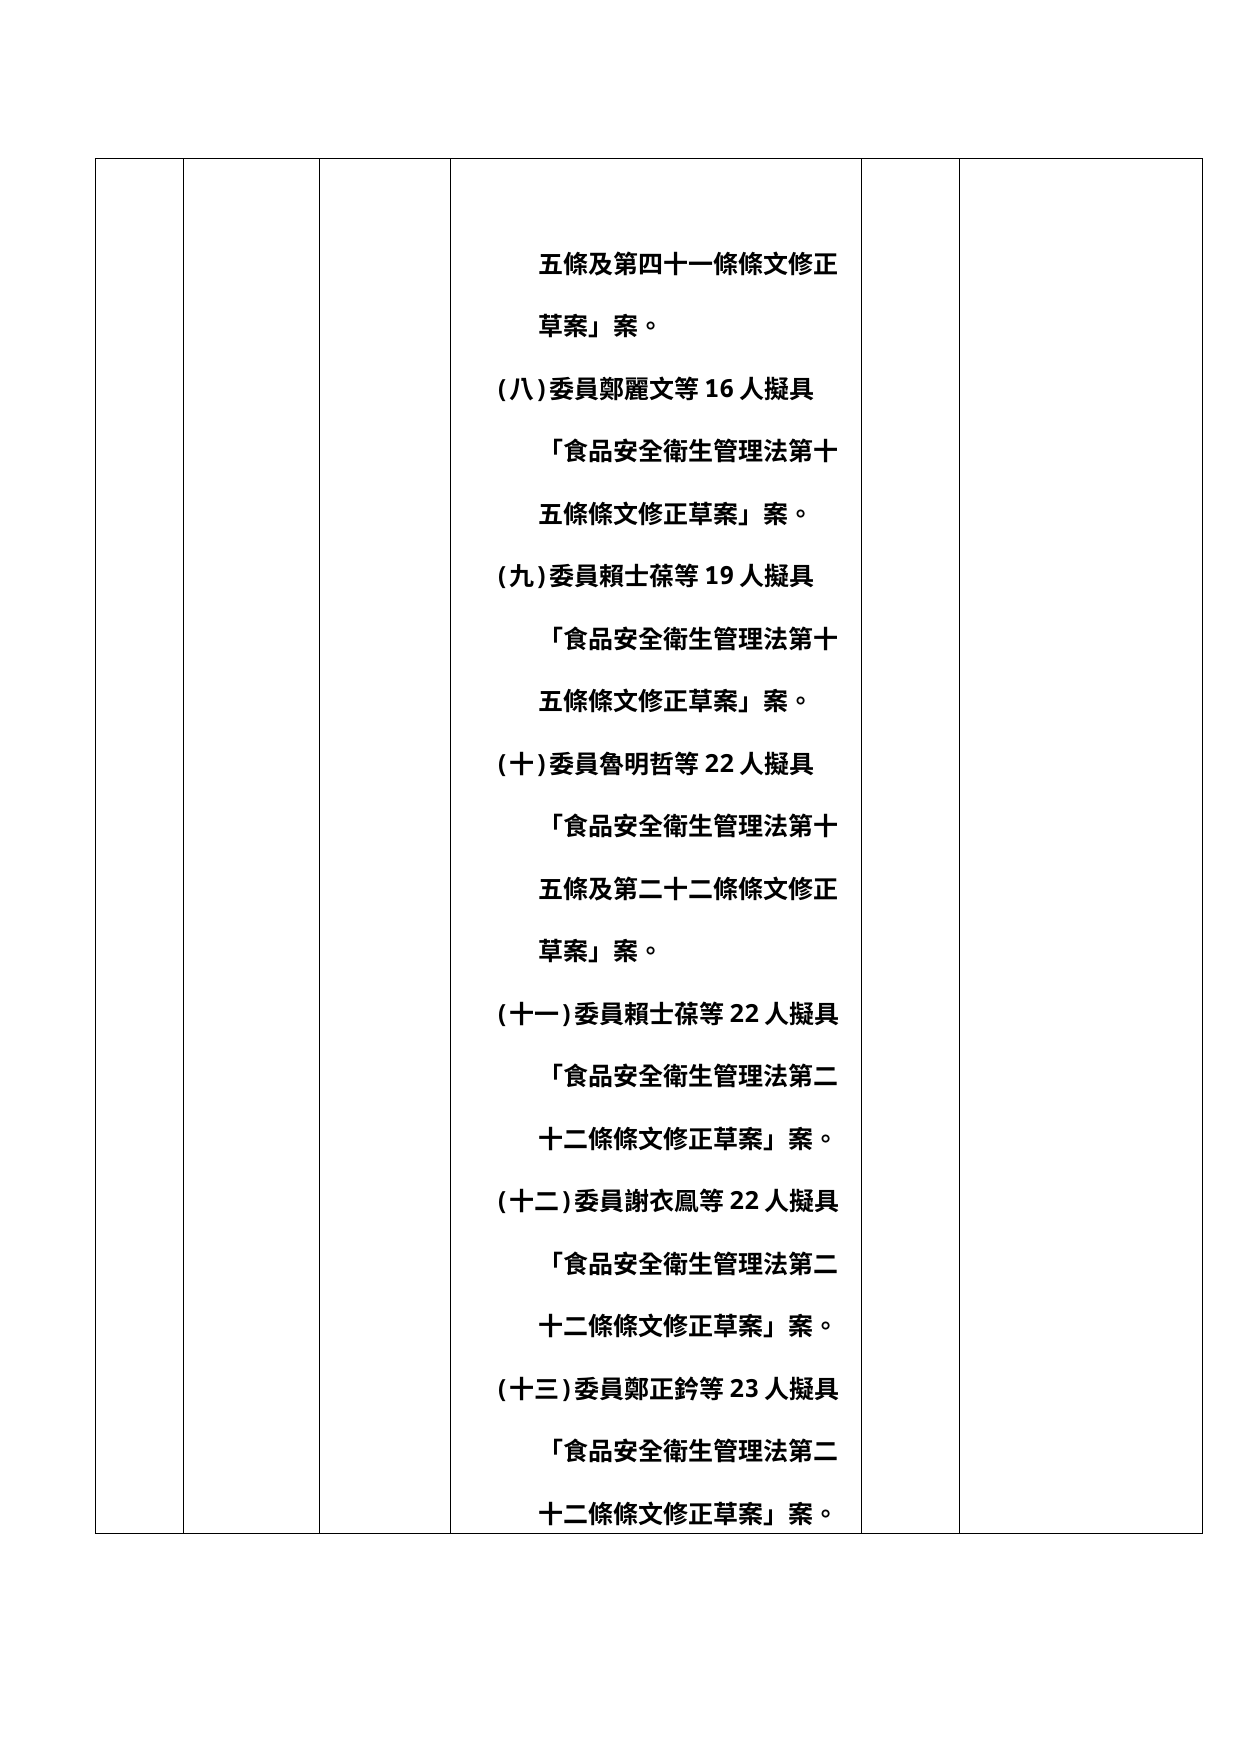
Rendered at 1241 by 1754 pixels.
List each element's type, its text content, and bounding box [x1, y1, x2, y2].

table_cell [184, 159, 319, 1533]
table_cell [96, 159, 183, 1533]
table_cell [862, 159, 959, 1533]
table_cell [320, 159, 450, 1533]
table_cell [960, 159, 1202, 1533]
table_cell 五條及第四十一條條文修正草案」案。 (八)委員鄭麗文等16人擬具「食品安全衛生管理法第十五條條文修正草案」案。 (九)委員賴士葆等19人擬具「食品安全衛生管理法第十五條條文修正草案」案。 (十)委員魯明哲等22人擬具「食品安全衛生管理法第十五條及第二十二條條文修正草案」案。 (十一)委員賴士葆等22人擬具「食品安全衛生管理法第二十二條條文修正草案」案。 (十二)委員謝衣鳯等22人擬具「食品安全衛生管理法第二十二條條文修正草案」案。 (十三)委員鄭正鈐等23人擬具「食品安全衛生管理法第二十二條條文修正草案」案。 [451, 159, 861, 1533]
